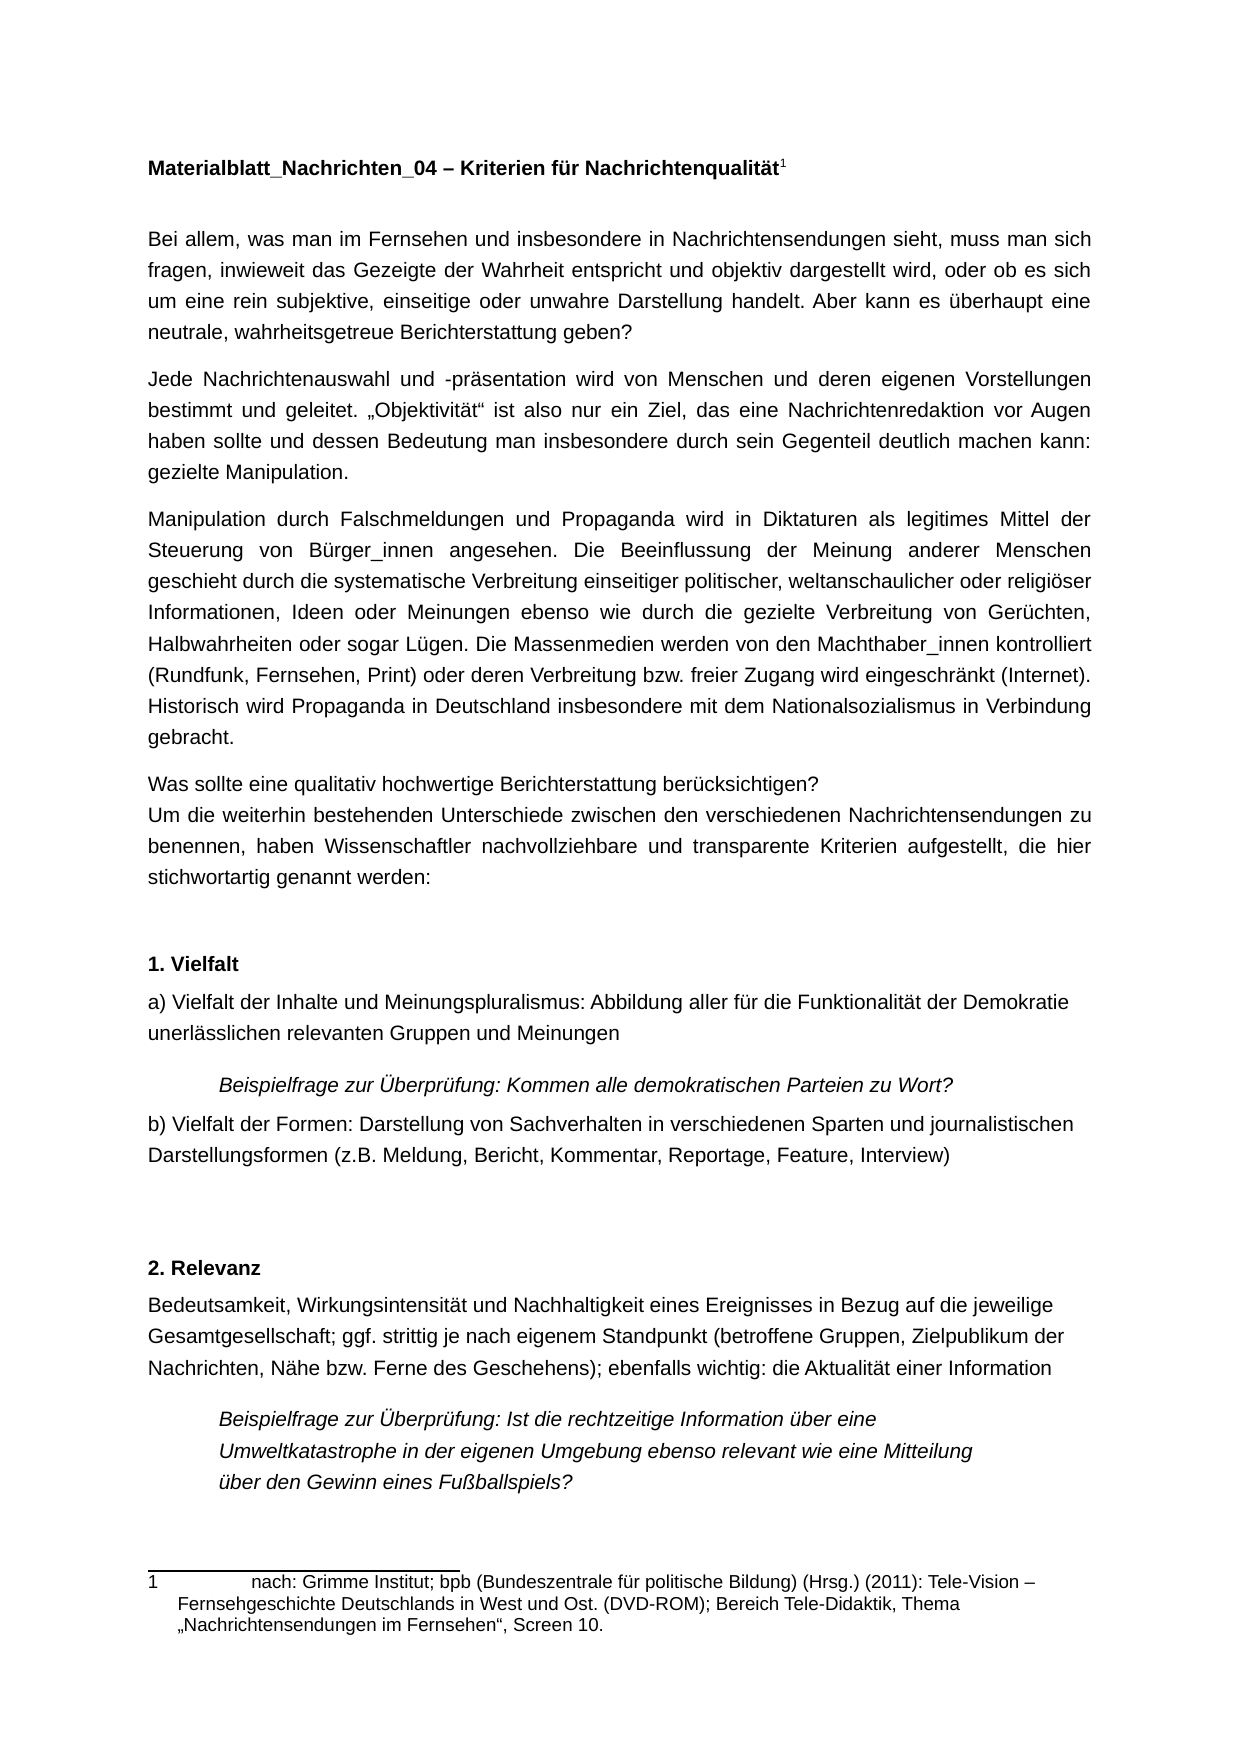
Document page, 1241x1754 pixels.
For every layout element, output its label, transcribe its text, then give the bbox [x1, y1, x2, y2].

text a) Vielfalt der Inhalte und Meinungspluralismus: Abbildung aller für die Funktionalität der Demokratie unerlässlichen relevanten Gruppen und Meinungen [148, 989, 1093, 1045]
text Um die weiterhin bestehenden Unterschiede zwischen den verschiedenen Nachrichtensendungen zu benennen, haben Wissenschaftler nachvollziehbare und transparente Kriterien aufgestellt, die hier stichwortartig genannt werden: [148, 803, 1093, 889]
text Bedeutsamkeit, Wirkungsintensität und Nachhaltigkeit eines Ereignisses in Bezug auf die jeweilige Gesamtgesellschaft; ggf. strittig je nach eigenem Standpunkt (betroffene Gruppen, Zielpublikum der Nachrichten, Nähe bzw. Ferne des Geschehens); ebenfalls wichtig: die Aktualität einer Information [148, 1293, 1093, 1379]
text Jede Nachrichtenauswahl und -präsentation wird von Menschen und deren eigenen Vorstellungen bestimmt und geleitet. „Objektivität“ ist also nur ein Ziel, das eine Nachrichtenredaktion vor Augen haben sollte und dessen Bedeutung man insbesondere durch sein Gegenteil deutlich machen kann: gezielte Manipulation. [148, 367, 1093, 484]
subtitle 1. Vielfalt [148, 952, 1093, 976]
text Beispielfrage zur Überprüfung: Kommen alle demokratischen Parteien zu Wort? [218, 1073, 1022, 1097]
text Beispielfrage zur Überprüfung: Ist die rechtzeitige Information über eine Umweltkatastrophe in der eigenen Umgebung ebenso relevant wie eine Mitteilung über den Gewinn eines Fußballspiels? [218, 1407, 1022, 1493]
text Materialblatt_Nachrichten_04 – Kriterien für Nachrichtenqualität [148, 156, 1093, 180]
subtitle 2. Relevanz [148, 1256, 1093, 1279]
text Was sollte eine qualitativ hochwertige Berichterstattung berücksichtigen? [148, 771, 1093, 795]
text nach: Grimme Institut; bpb (Bundeszentrale für politische Bildung) (Hrsg.) (2011): Tele-Vision – Fernsehgeschichte Deutschlands in West und Ost. (DVD-ROM); Bereich Tele-Didaktik, Thema „Nachrichtensendungen im Fernsehen“, Screen 10. [148, 1571, 1093, 1636]
text Manipulation durch Falschmeldungen und Propaganda wird in Diktaturen als legitimes Mittel der Steuerung von Bürger_innen angesehen. Die Beeinflussung der Meinung anderer Menschen geschieht durch die systematische Verbreitung einseitiger politischer, weltanschaulicher oder religiöser Informationen, Ideen oder Meinungen ebenso wie durch die gezielte Verbreitung von Gerüchten, Halbwahrheiten oder sogar Lügen. Die Massenmedien werden von den Machthaber_innen kontrolliert (Rundfunk, Fernsehen, Print) oder deren Verbreitung bzw. freier Zugang wird eingeschränkt (Internet). Historisch wird Propaganda in Deutschland insbesondere mit dem Nationalsozialismus in Verbindung gebracht. [148, 507, 1093, 749]
text Bei allem, was man im Fernsehen und insbesondere in Nachrichtensendungen sieht, muss man sich fragen, inwieweit das Gezeigte der Wahrheit entspricht und objektiv dargestellt wird, oder ob es sich um eine rein subjektive, einseitige oder unwahre Darstellung handelt. Aber kann es überhaupt eine neutrale, wahrheitsgetreue Berichterstattung geben? [148, 227, 1093, 344]
text b) Vielfalt der Formen: Darstellung von Sachverhalten in verschiedenen Sparten und journalistischen Darstellungsformen (z.B. Meldung, Bericht, Kommentar, Reportage, Feature, Interview) [148, 1112, 1093, 1167]
